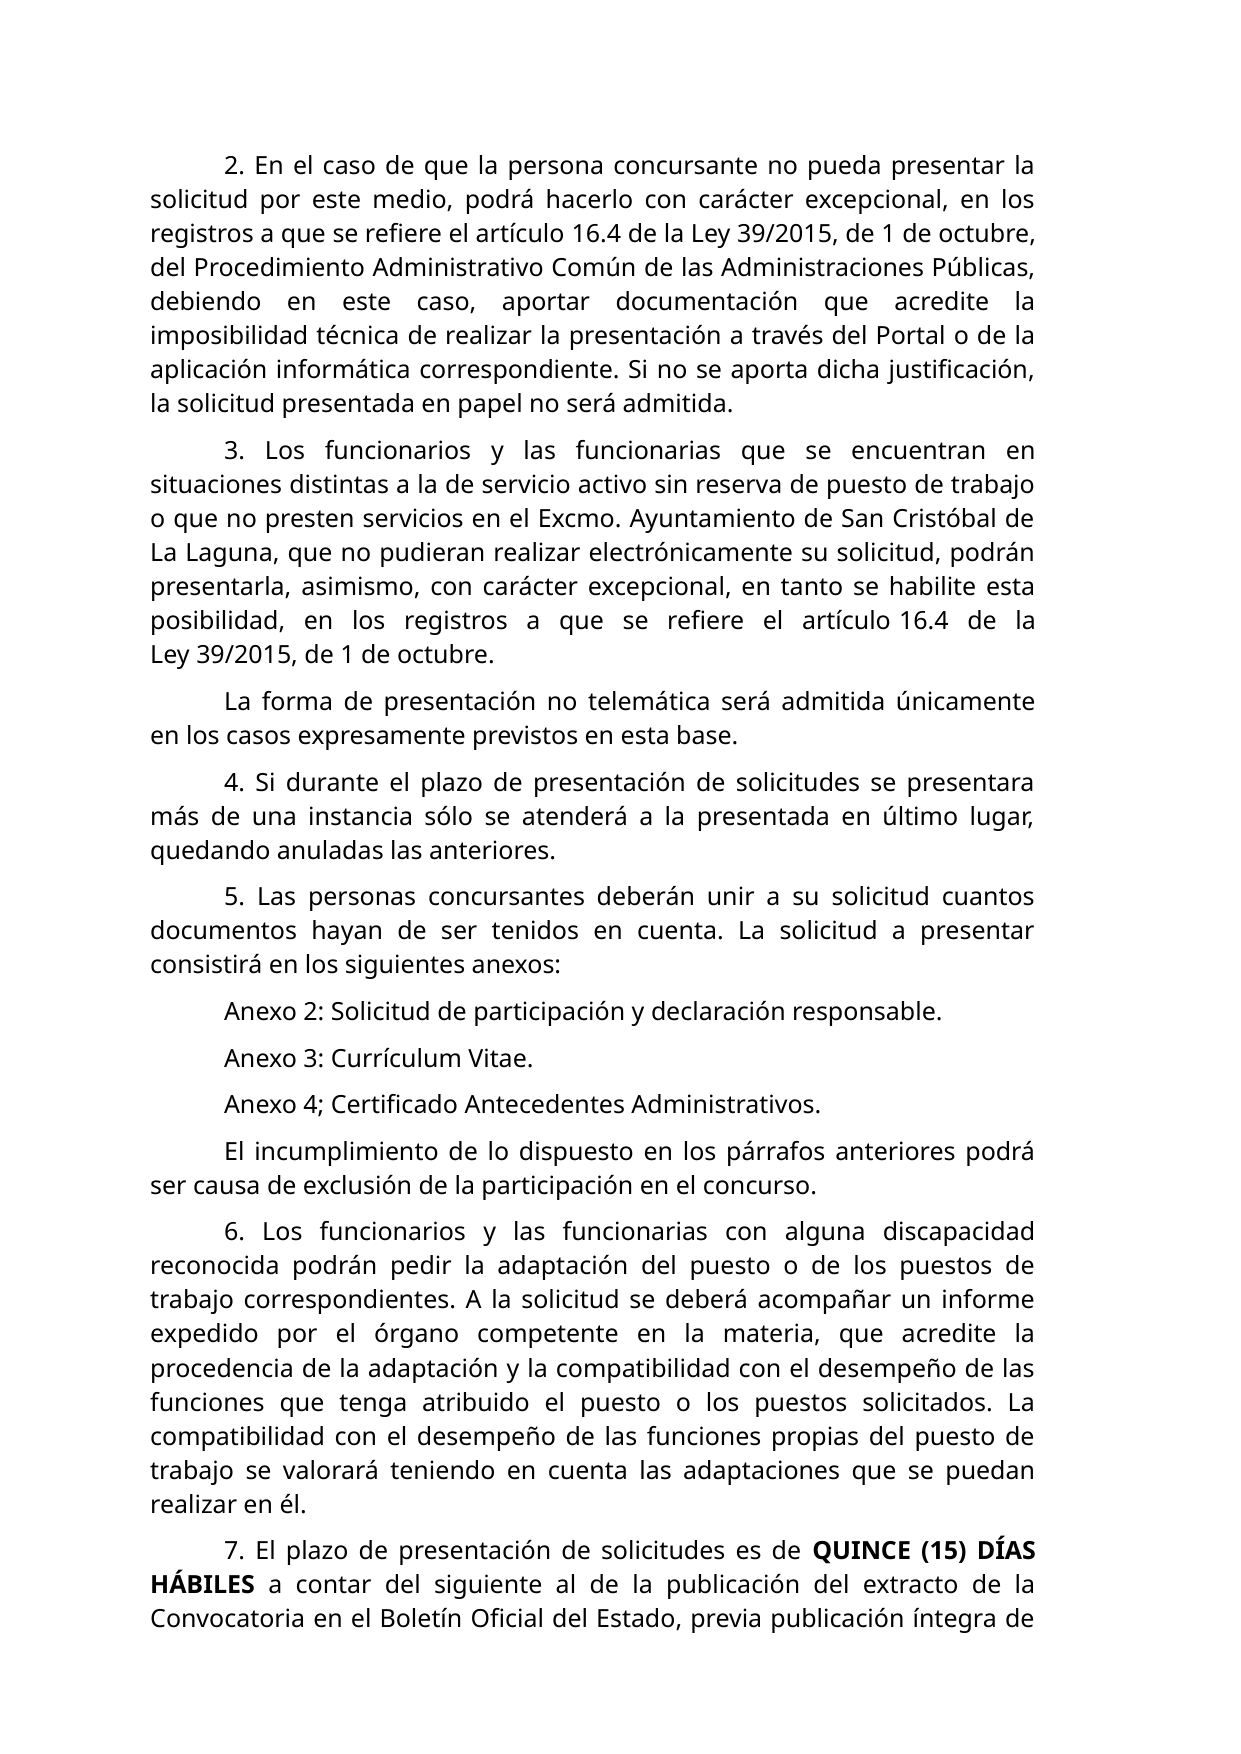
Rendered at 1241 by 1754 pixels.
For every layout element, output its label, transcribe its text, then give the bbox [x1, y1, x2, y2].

text El incumplimiento de lo dispuesto en los párrafos anteriores podrá ser causa de exclusión de la participación en el concurso. [150, 1133, 1036, 1201]
text Anexo 3: Currículum Vitae. [150, 1040, 1036, 1074]
text 3. Los funcionarios y las funcionarias que se encuentran en situaciones distintas a la de servicio activo sin reserva de puesto de trabajo o que no presten servicios en el Excmo. Ayuntamiento de San Cristóbal de La Laguna, que no pudieran realizar electrónicamente su solicitud, podrán presentarla, asimismo, con carácter excepcional, en tanto se habilite esta posibilidad, en los registros a que se refiere el artículo 16.4 de la Ley 39/2015, de 1 de octubre. [150, 433, 1036, 671]
text 4. Si durante el plazo de presentación de solicitudes se presentara más de una instancia sólo se atenderá a la presentada en último lugar, quedando anuladas las anteriores. [150, 764, 1036, 866]
text 7. El plazo de presentación de solicitudes es de QUINCE (15) DÍAS HÁBILES a contar del siguiente al de la publicación del extracto de la Convocatoria en el Boletín Oficial del Estado, previa publicación íntegra de [150, 1533, 1036, 1635]
text Anexo 4; Certificado Antecedentes Administrativos. [150, 1087, 1036, 1121]
text 6. Los funcionarios y las funcionarias con alguna discapacidad reconocida podrán pedir la adaptación del puesto o de los puestos de trabajo correspondientes. A la solicitud se deberá acompañar un informe expedido por el órgano competente en la materia, que acredite la procedencia de la adaptación y la compatibilidad con el desempeño de las funciones que tenga atribuido el puesto o los puestos solicitados. La compatibilidad con el desempeño de las funciones propias del puesto de trabajo se valorará teniendo en cuenta las adaptaciones que se puedan realizar en él. [150, 1214, 1036, 1521]
text 2. En el caso de que la persona concursante no pueda presentar la solicitud por este medio, podrá hacerlo con carácter excepcional, en los registros a que se refiere el artículo 16.4 de la Ley 39/2015, de 1 de octubre, del Procedimiento Administrativo Común de las Administraciones Públicas, debiendo en este caso, aportar documentación que acredite la imposibilidad técnica de realizar la presentación a través del Portal o de la aplicación informática correspondiente. Si no se aporta dicha justificación, la solicitud presentada en papel no será admitida. [150, 148, 1036, 420]
text La forma de presentación no telemática será admitida únicamente en los casos expresamente previstos en esta base. [150, 684, 1036, 752]
text 5. Las personas concursantes deberán unir a su solicitud cuantos documentos hayan de ser tenidos en cuenta. La solicitud a presentar consistirá en los siguientes anexos: [150, 879, 1036, 981]
text Anexo 2: Solicitud de participación y declaración responsable. [150, 994, 1036, 1028]
